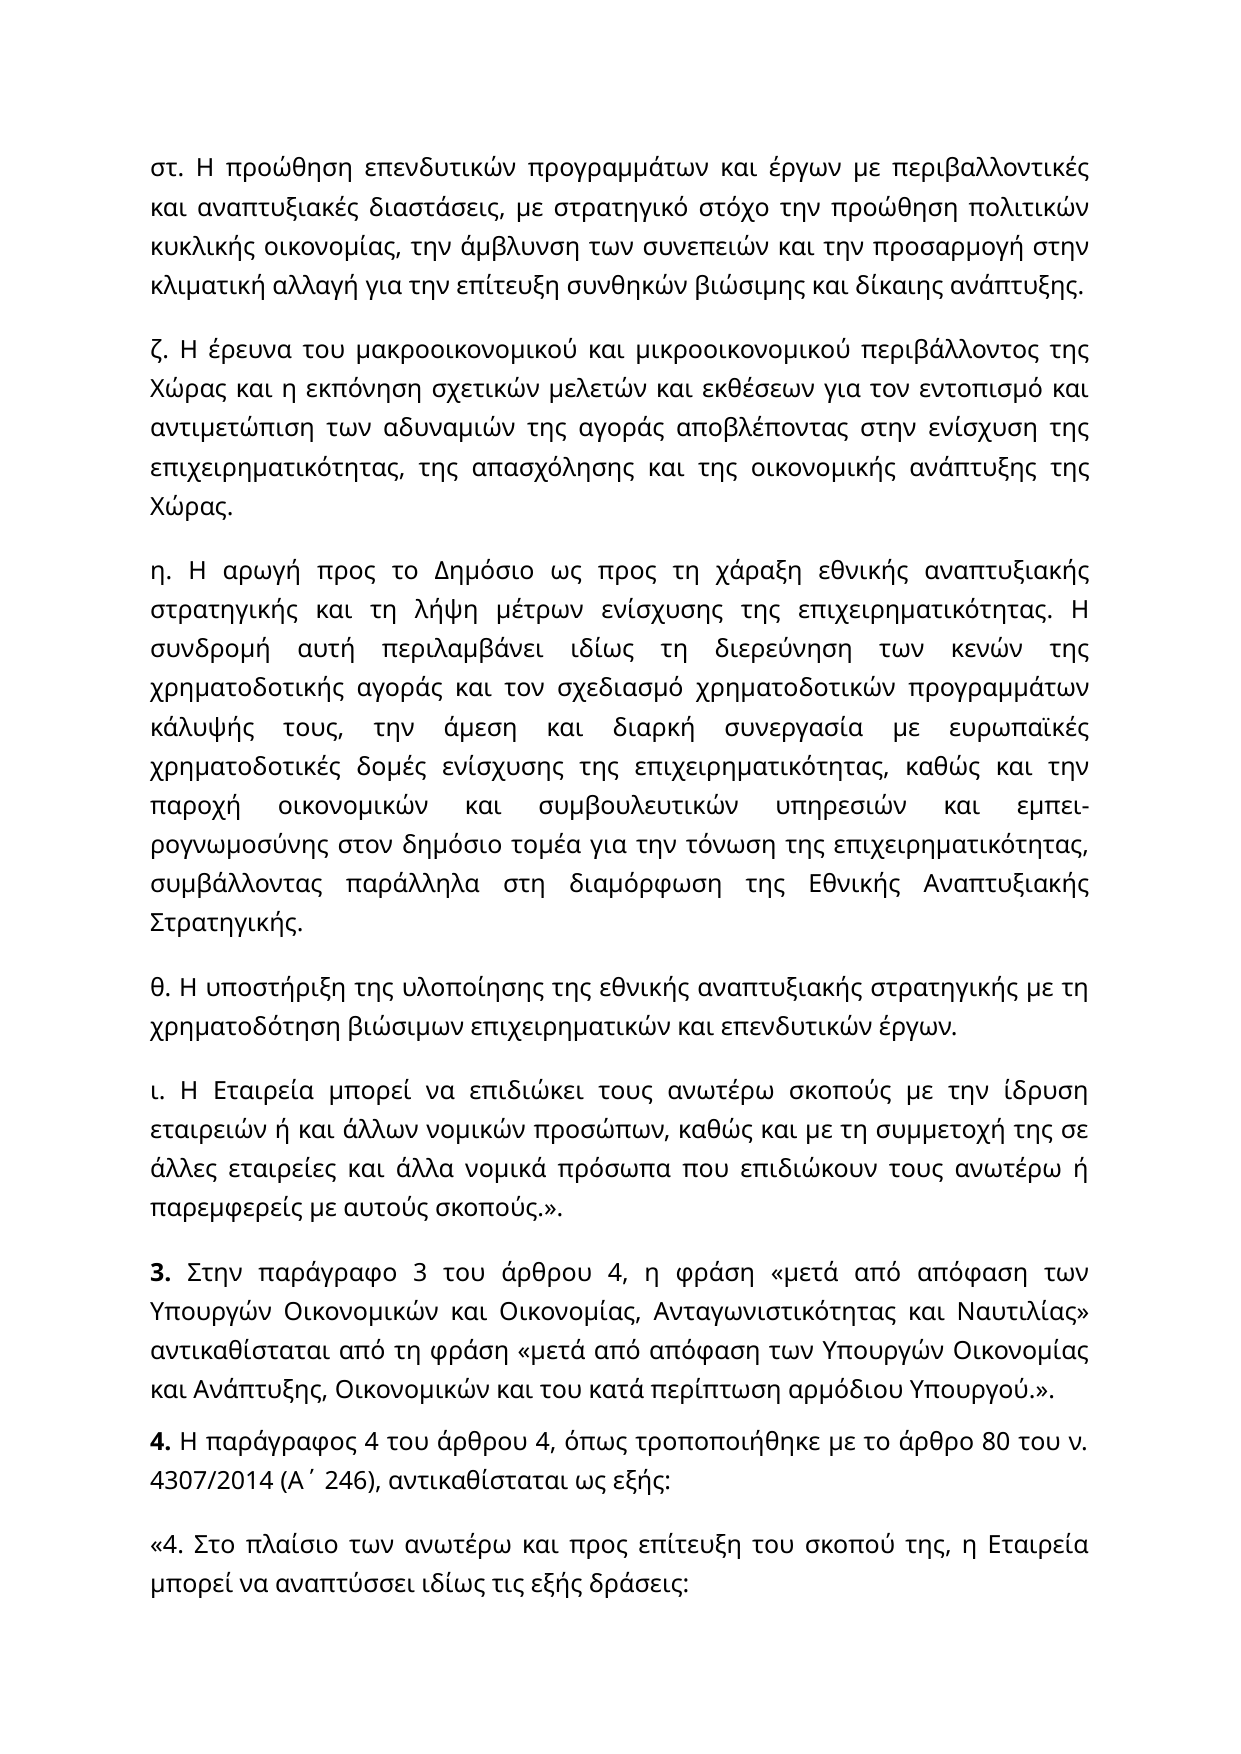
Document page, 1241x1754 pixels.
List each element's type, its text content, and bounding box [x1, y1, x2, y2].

text στ. Η προώθηση επενδυτικών προγραμμάτων και έργων με περιβαλλοντικές και αναπτυξιακές διαστάσεις, με στρατηγικό στόχο την προώθηση πολιτικών κυκλικής οικονομίας, την άμβλυνση των συνεπειών και την προσαρμογή στην κλιματική αλλαγή για την επίτευξη συνθηκών βιώσιμης και δίκαιης ανάπτυξης. [150, 150, 1090, 302]
text 3. Στην παράγραφο 3 του άρθρου 4, η φράση «μετά από απόφαση των Υπουργών Οικονομικών και Οικονομίας, Ανταγωνιστικότητας και Ναυτιλίας» αντικαθίσταται από τη φράση «μετά από απόφαση των Υπουργών Οικονομίας και Ανάπτυξης, Οικονομικών και του κατά περίπτωση αρμόδιου Υπουργού.». [150, 1254, 1090, 1406]
text ι. Η Εταιρεία μπορεί να επιδιώκει τους ανωτέρω σκοπούς με την ίδρυση εταιρειών ή και άλλων νομικών προσώπων, καθώς και με τη συμμετοχή της σε άλλες εταιρείες και άλλα νομικά πρόσωπα που επιδιώκουν τους ανωτέρω ή παρεμφερείς με αυτούς σκοπούς.». [150, 1072, 1090, 1224]
text 4. Η παράγραφος 4 του άρθρου 4, όπως τροποποιήθηκε με το άρθρο 80 του ν. 4307/2014 (Α΄ 246), αντικαθίσταται ως εξής: [150, 1423, 1090, 1497]
text ζ. Η έρευνα του μακροοικονομικού και μικροοικονομικού περιβάλλοντος της Χώρας και η εκπόνηση σχετικών μελετών και εκθέσεων για τον εντοπισμό και αντιμετώπιση των αδυναμιών της αγοράς αποβλέποντας στην ενίσχυση της επιχειρηματικότητας, της απασχόλησης και της οικονομικής ανάπτυξης της Χώρας. [150, 332, 1090, 522]
text η. Η αρωγή προς το Δημόσιο ως προς τη χάραξη εθνικής αναπτυξιακής στρατηγικής και τη λήψη μέτρων ενίσχυσης της επιχειρηματικότητας. Η συνδρομή αυτή περιλαμβάνει ιδίως τη διερεύνηση των κενών της χρηματοδοτικής αγοράς και τον σχεδιασμό χρηματοδοτικών προγραμμάτων κάλυψής τους, την άμεση και διαρκή συνεργασία με ευρωπαϊκές χρηματοδοτικές δομές ενίσχυσης της επιχειρηματικότητας, καθώς και την παροχή οικονομικών και συμβουλευτικών υπηρεσιών και εμπει- ρογνωμοσύνης στον δημόσιο τομέα για την τόνωση της επιχειρηματικότητας, συμβάλλοντας παράλληλα στη διαμόρφωση της Εθνικής Αναπτυξιακής Στρατηγικής. [150, 552, 1090, 939]
text «4. Στο πλαίσιο των ανωτέρω και προς επίτευξη του σκοπού της, η Εταιρεία μπορεί να αναπτύσσει ιδίως τις εξής δράσεις: [150, 1527, 1090, 1600]
text θ. Η υποστήριξη της υλοποίησης της εθνικής αναπτυξιακής στρατηγικής με τη χρηματοδότηση βιώσιμων επιχειρηματικών και επενδυτικών έργων. [150, 969, 1090, 1042]
